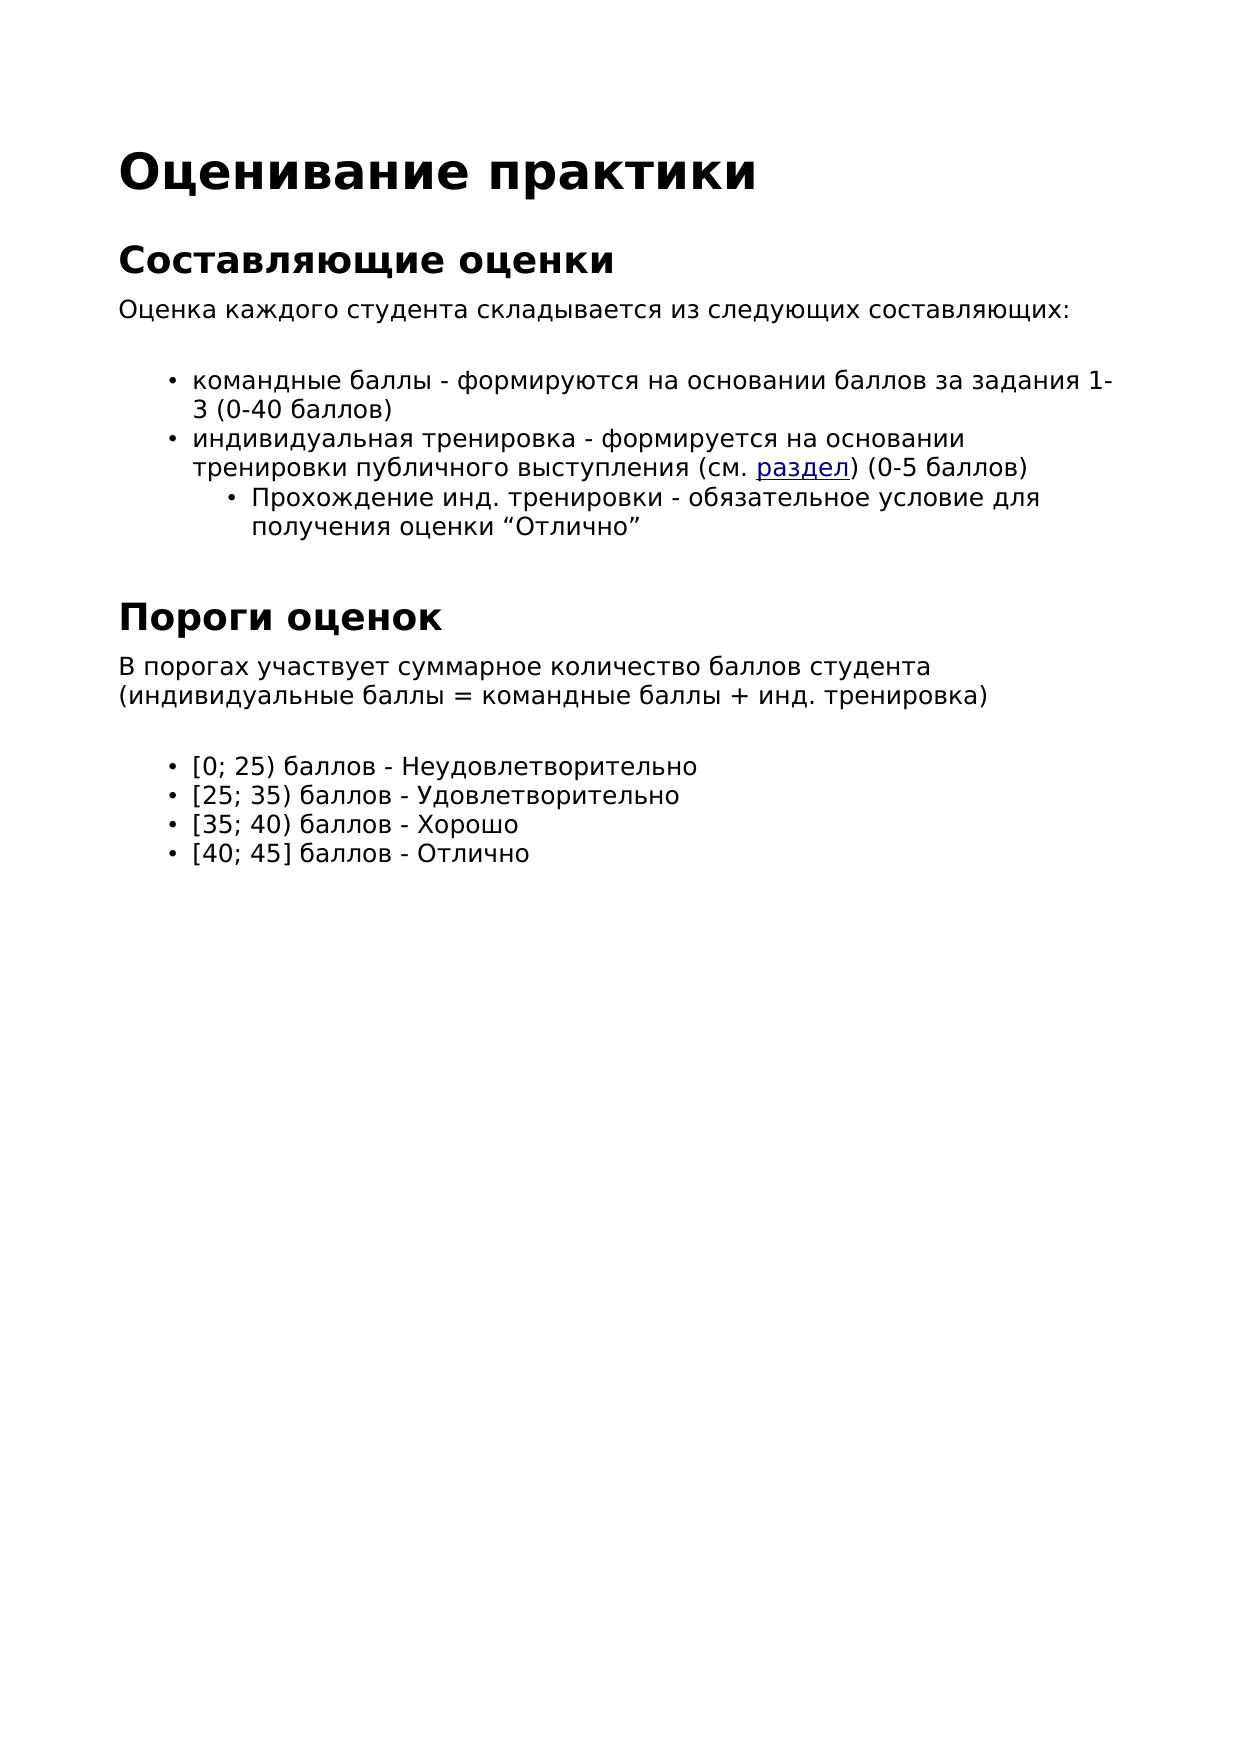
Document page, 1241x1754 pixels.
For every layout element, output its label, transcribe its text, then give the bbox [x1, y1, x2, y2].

list командные баллы - формируются на основании баллов за задания 1-3 (0-40 баллов) [177, 366, 1122, 424]
list [40; 45] баллов - Отлично [177, 839, 1122, 869]
list [0; 25) баллов - Неудовлетворительно [177, 752, 1122, 781]
list [25; 35) баллов - Удовлетворительно [177, 781, 1122, 810]
list индивидуальная тренировка - формируется на основании тренировки публичного выступления (см. раздел) (0-5 баллов) [177, 424, 1122, 483]
text Оценка каждого студента складывается из следующих составляющих: [118, 295, 1122, 324]
subtitle Пороги оценок [118, 596, 1122, 639]
text В порогах участвует суммарное количество баллов студента (индивидуальные баллы = командные баллы + инд. тренировка) [118, 652, 1122, 710]
subtitle Оценивание практики [118, 143, 1122, 201]
list Прохождение инд. тренировки - обязательное условие для получения оценки “Отлично” [236, 483, 1122, 541]
subtitle Составляющие оценки [118, 239, 1122, 282]
list [35; 40) баллов - Хорошо [177, 810, 1122, 839]
